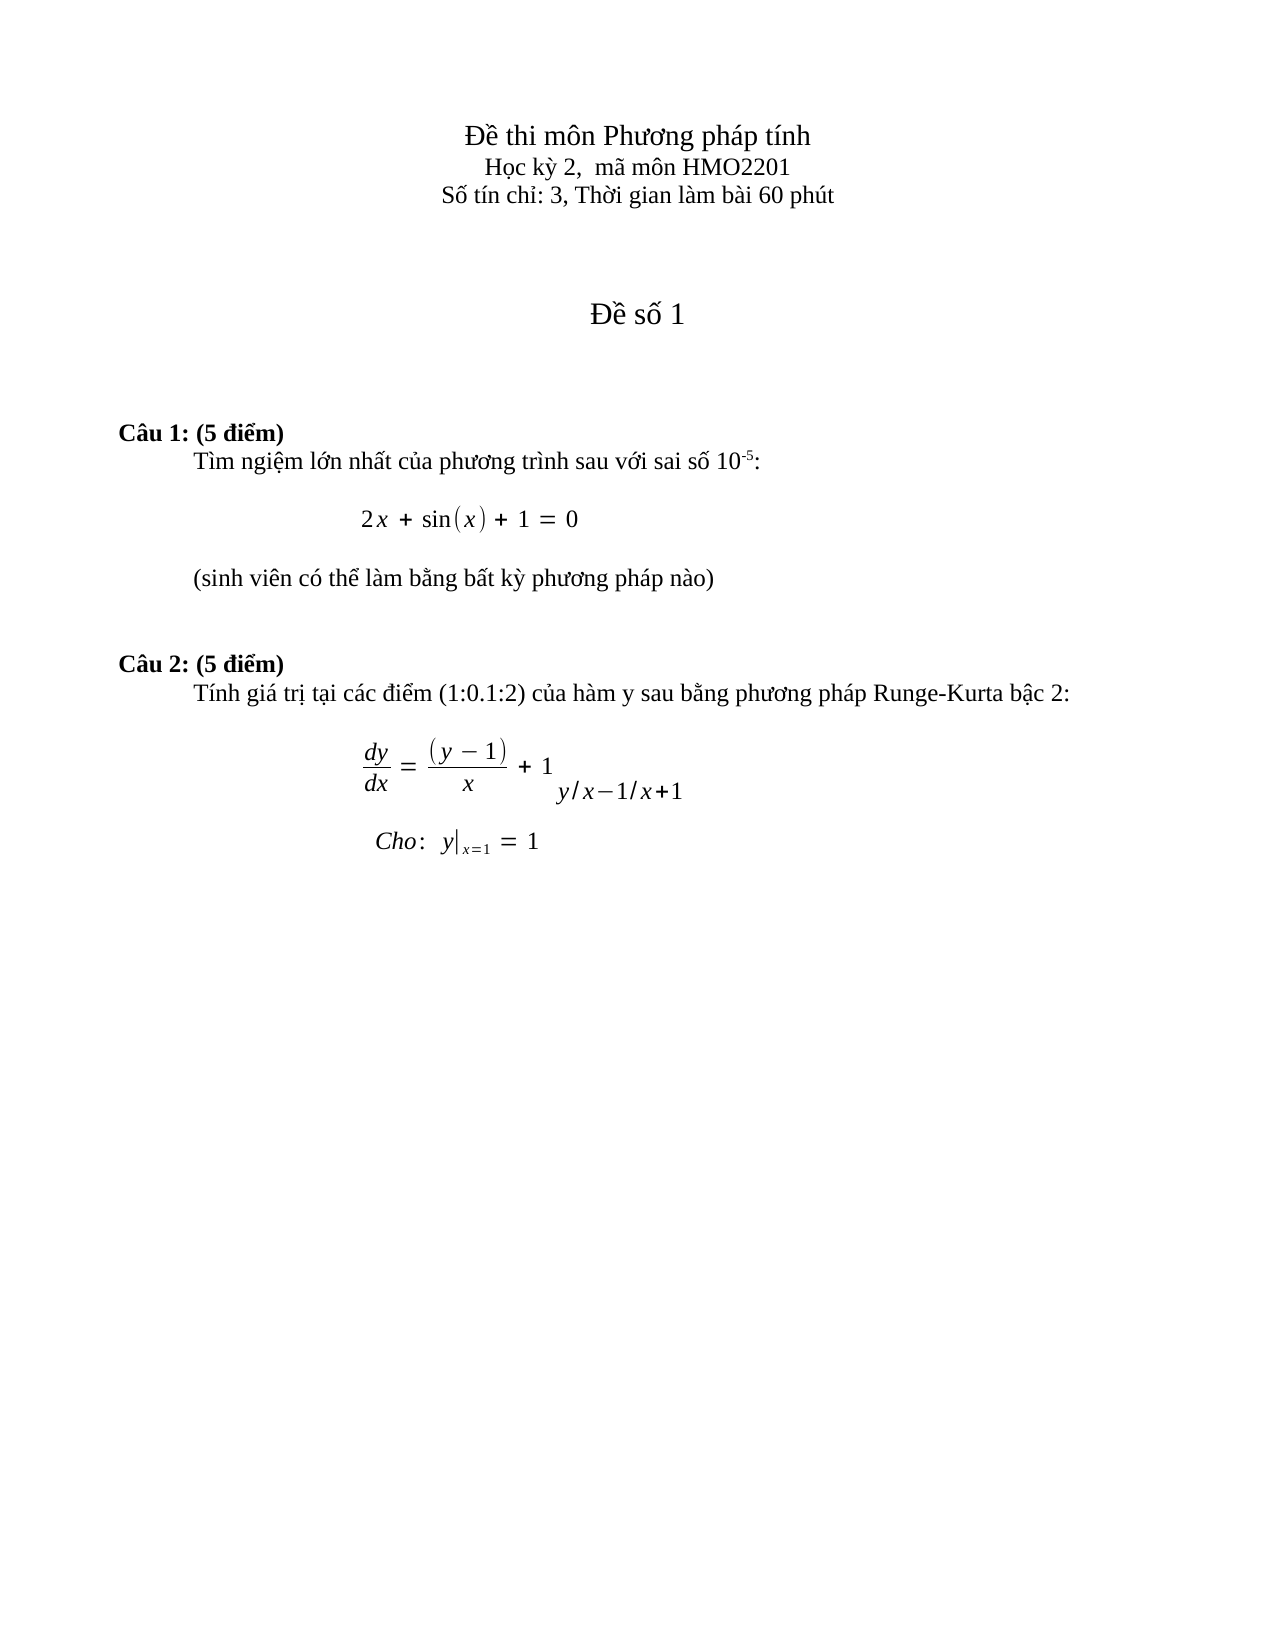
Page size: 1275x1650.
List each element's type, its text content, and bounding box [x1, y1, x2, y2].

text Đề số 1 [118, 295, 1157, 331]
text Câu 1: (5 điểm) [118, 418, 1157, 446]
text Tìm ngiệm lớn nhất của phương trình sau với sai số 10-5: [118, 446, 1157, 475]
text Học kỳ 2, mã môn HMO2201 [118, 152, 1157, 180]
text Câu 2: (5 điểm) [118, 649, 1157, 678]
text Tính giá trị tại các điểm (1:0.1:2) của hàm y sau bằng phương pháp Runge-Kurta bậc 2: [118, 678, 1157, 707]
text Số tín chỉ: 3, Thời gian làm bài 60 phút [118, 180, 1157, 209]
text (sinh viên có thể làm bằng bất kỳ phương pháp nào) [118, 563, 1157, 592]
text Đề thi môn Phương pháp tính [118, 118, 1157, 152]
